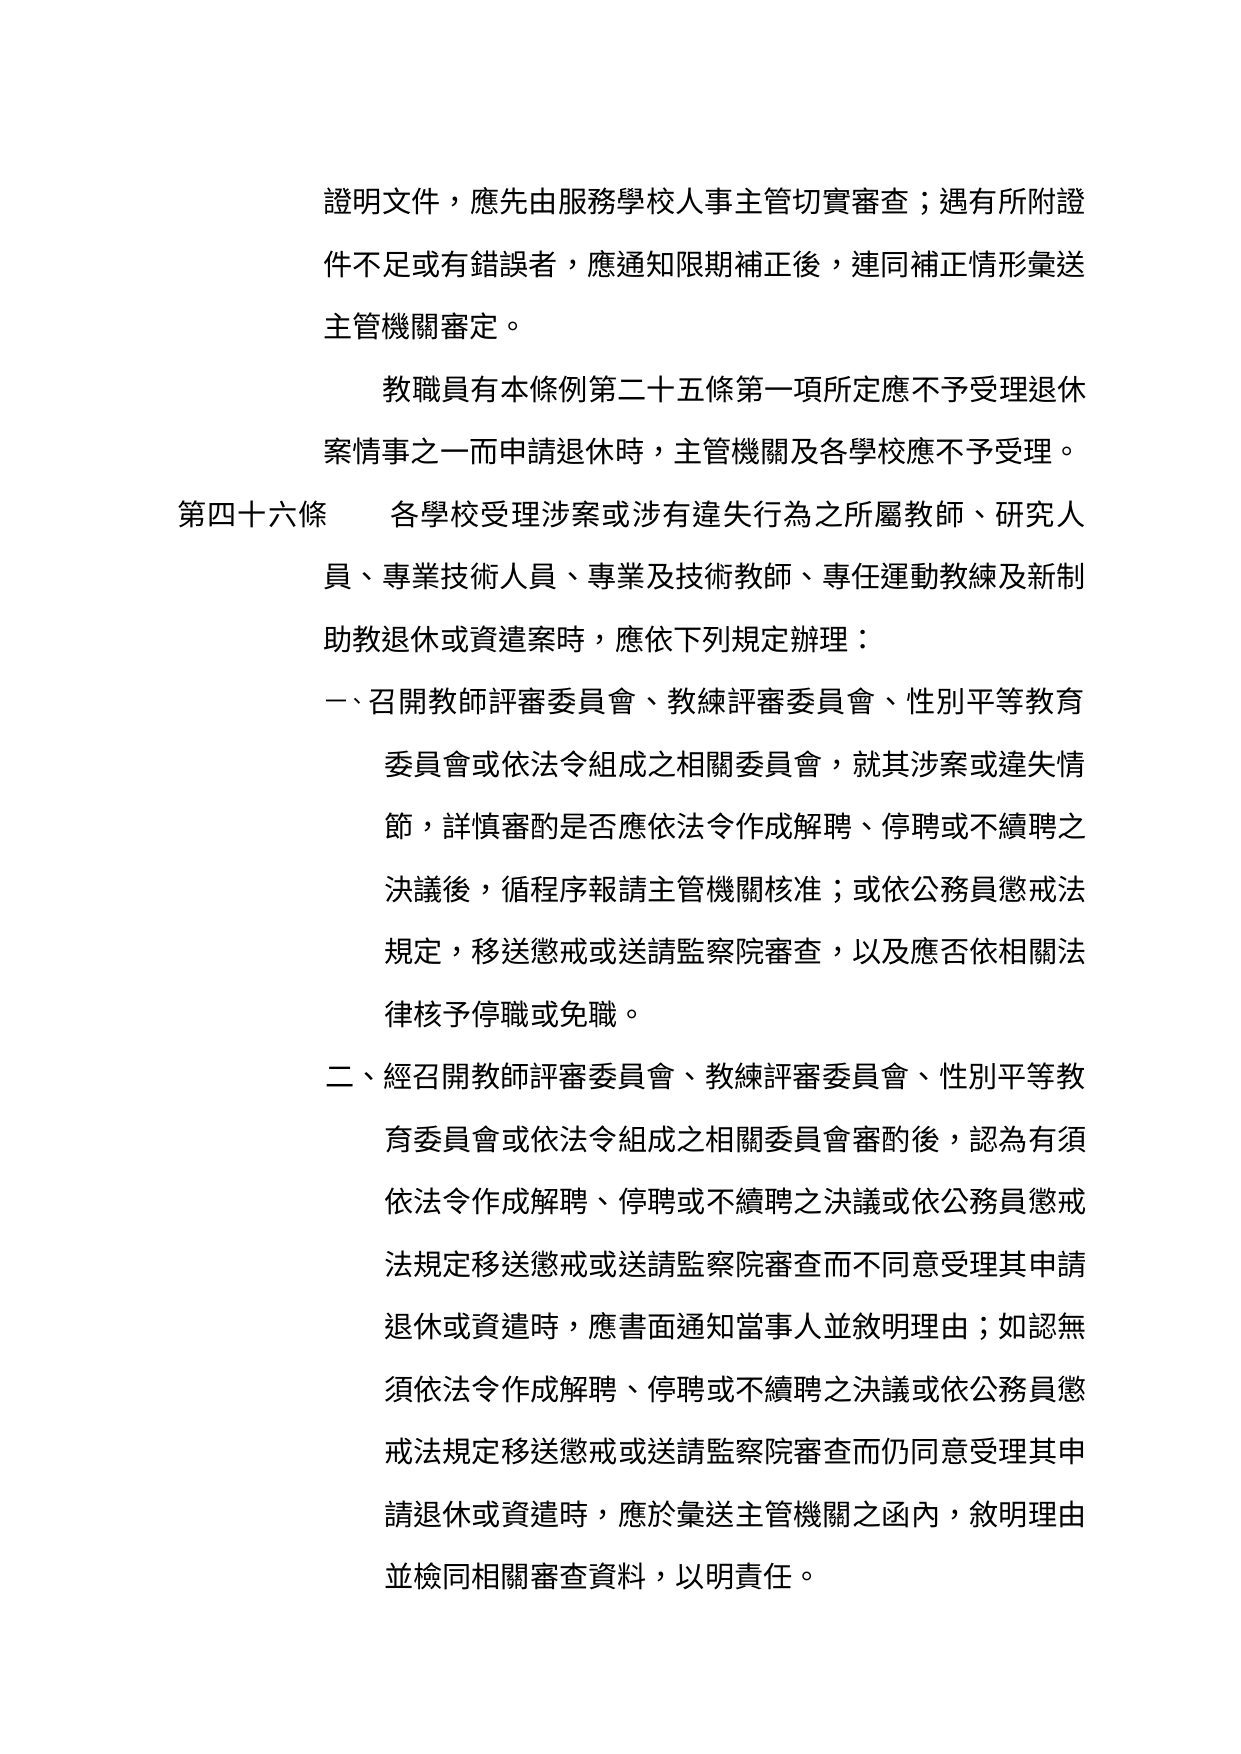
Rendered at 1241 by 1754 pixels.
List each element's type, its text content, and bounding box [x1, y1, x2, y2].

list 召開教師評審委員會、教練評審委員會、性別平等教育委員會或依法令組成之相關委員會，就其涉案或違失情節，詳慎審酌是否應依法令作成解聘、停聘或不續聘之決議後，循程序報請主管機關核准；或依公務員懲戒法規定，移送懲戒或送請監察院審查，以及應否依相關法律核予停職或免職。 [325, 658, 1087, 1033]
text 證明文件，應先由服務學校人事主管切實審查；遇有所附證件不足或有錯誤者，應通知限期補正後，連同補正情形彙送主管機關審定。 [177, 158, 1088, 346]
text 第四十六條 各學校受理涉案或涉有違失行為之所屬教師、研究人員、專業技術人員、專業及技術教師、專任運動教練及新制助教退休或資遣案時，應依下列規定辦理： [177, 471, 1088, 658]
text 教職員有本條例第二十五條第一項所定應不予受理退休案情事之一而申請退休時，主管機關及各學校應不予受理。 [177, 346, 1088, 471]
list 經召開教師評審委員會、教練評審委員會、性別平等教育委員會或依法令組成之相關委員會審酌後，認為有須依法令作成解聘、停聘或不續聘之決議或依公務員懲戒法規定移送懲戒或送請監察院審查而不同意受理其申請退休或資遣時，應書面通知當事人並敘明理由；如認無須依法令作成解聘、停聘或不續聘之決議或依公務員懲戒法規定移送懲戒或送請監察院審查而仍同意受理其申請退休或資遣時，應於彙送主管機關之函內，敘明理由並檢同相關審查資料，以明責任。 [325, 1033, 1087, 1596]
